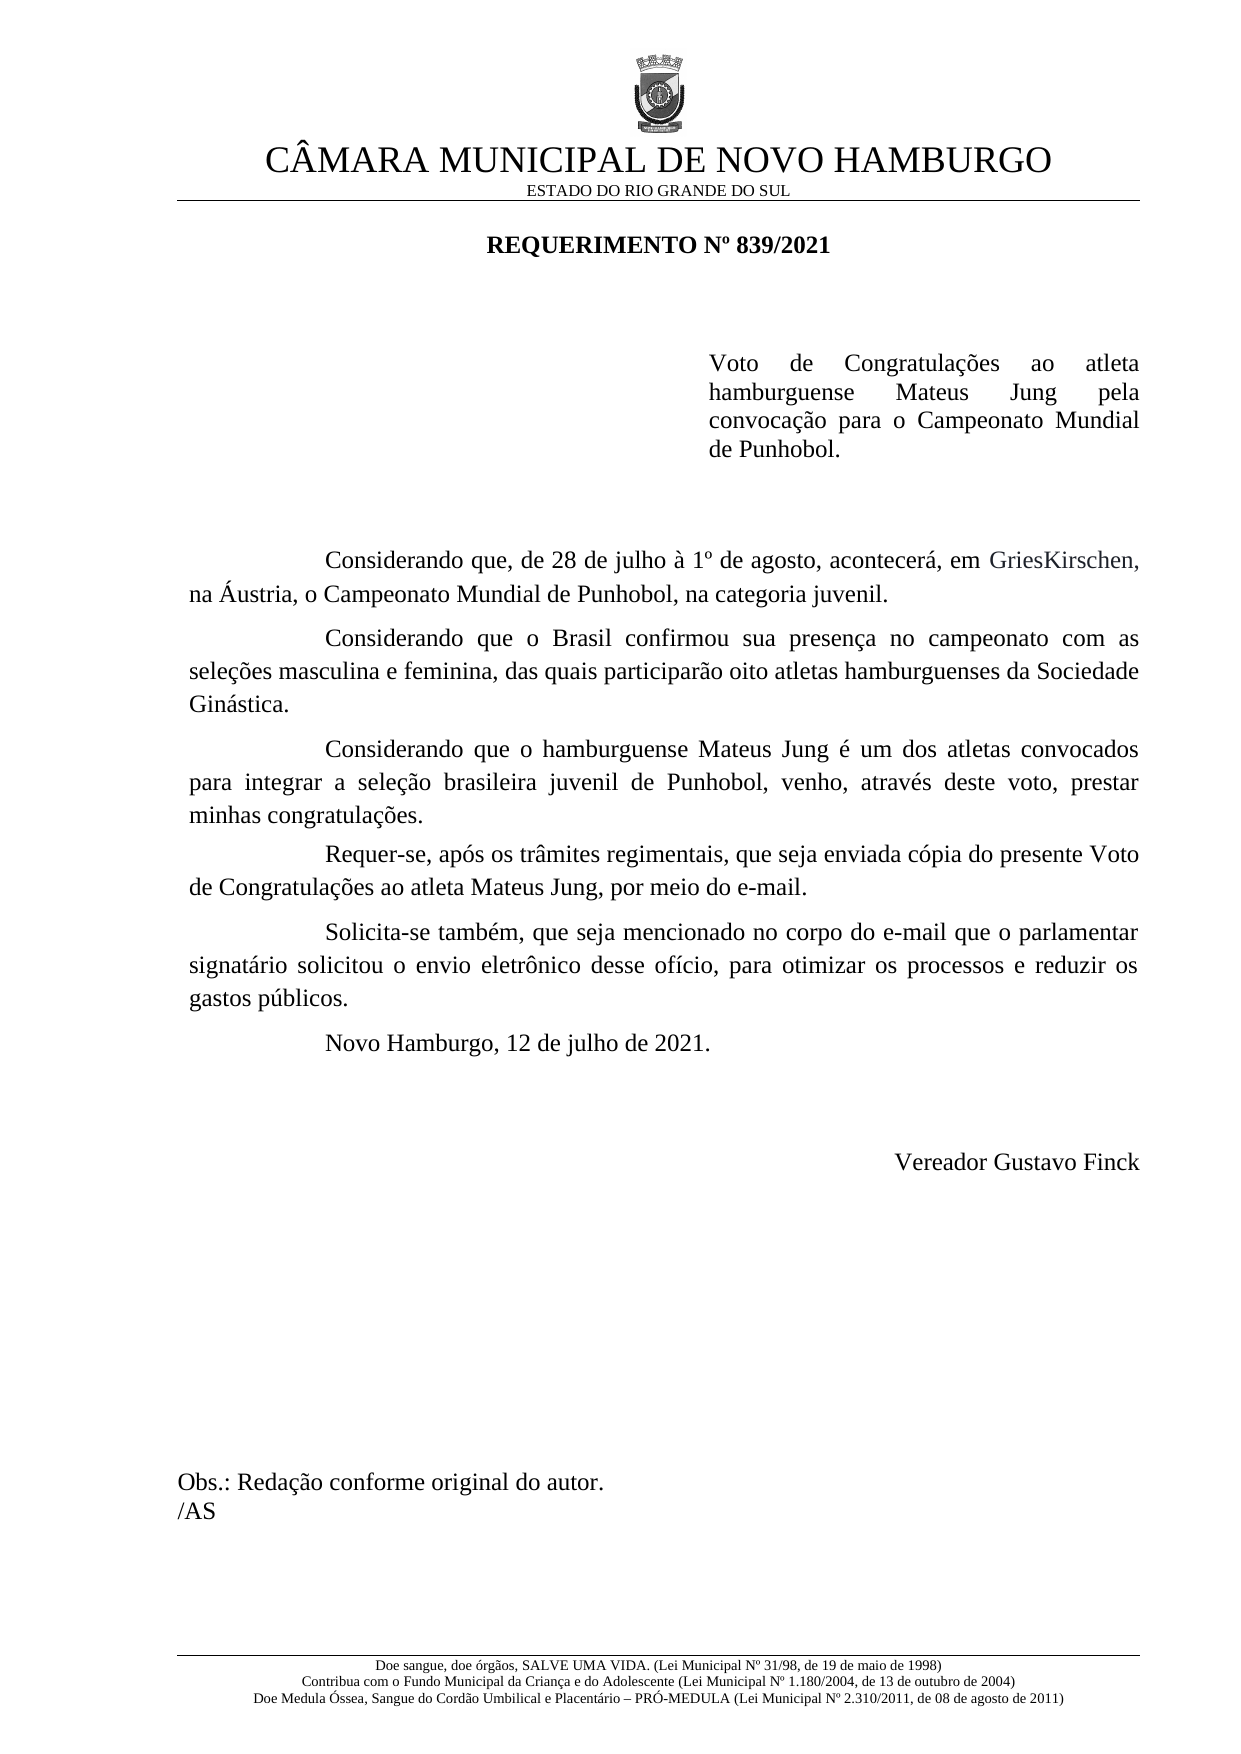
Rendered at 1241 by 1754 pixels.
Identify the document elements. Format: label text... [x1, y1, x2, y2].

text Considerando que, de 28 de julho à 1º de agosto, acontecerá, em GriesKirschen, na Áustria, o Campeonato Mundial de Punhobol, na categoria juvenil. [189, 546, 1140, 607]
text REQUERIMENTO Nº 839/2021 [177, 231, 1140, 259]
text Obs.: Redação conforme original do autor. [177, 1467, 1140, 1496]
text Voto de Congratulações ao atleta hamburguense Mateus Jung pela convocação para o Campeonato Mundial de Punhobol. [709, 348, 1140, 463]
text Considerando que o Brasil confirmou sua presença no campeonato com as seleções masculina e feminina, das quais participarão oito atletas hamburguenses da Sociedade Ginástica. [189, 623, 1140, 718]
text Solicita-se também, que seja mencionado no corpo do e-mail que o parlamentar signatário solicitou o envio eletrônico desse ofício, para otimizar os processos e reduzir os gastos públicos. [189, 917, 1140, 1012]
text Vereador Gustavo Finck [177, 1147, 1140, 1175]
text /AS [177, 1496, 1140, 1524]
text Novo Hamburgo, 12 de julho de 2021. [189, 1028, 1140, 1057]
text Requer-se, após os trâmites regimentais, que seja enviada cópia do presente Voto de Congratulações ao atleta Mateus Jung, por meio do e-mail. [189, 839, 1140, 901]
text Considerando que o hamburguense Mateus Jung é um dos atletas convocados para integrar a seleção brasileira juvenil de Punhobol, venho, através deste voto, prestar minhas congratulações. [189, 734, 1140, 829]
